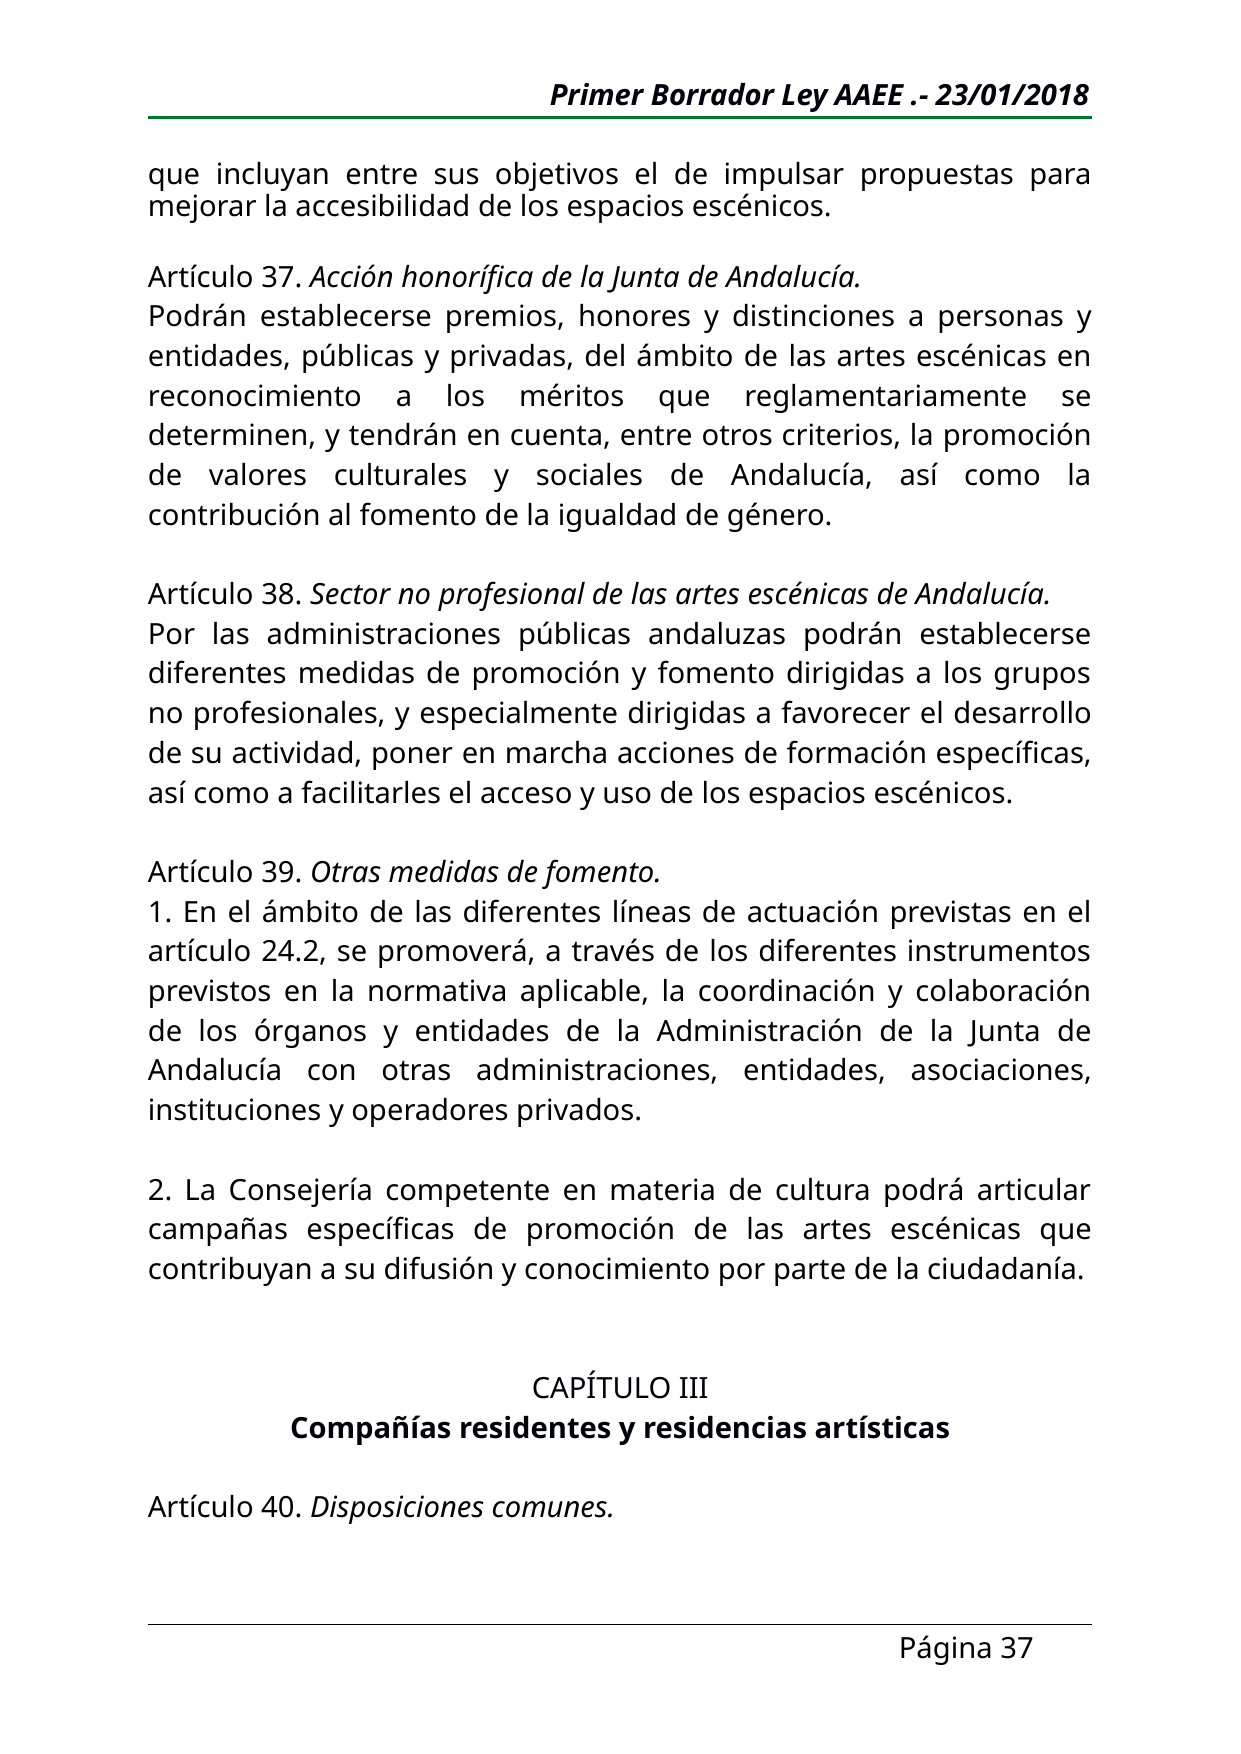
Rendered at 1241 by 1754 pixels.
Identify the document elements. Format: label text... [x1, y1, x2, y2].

list 1. En el ámbito de las diferentes líneas de actuación previstas en el artículo 24.2, se promoverá, a través de los diferentes instrumentos previstos en la normativa aplicable, la coordinación y colaboración de los órganos y entidades de la Administración de la Junta de Andalucía con otras administraciones, entidades, asociaciones, instituciones y operadores privados. [148, 891, 1092, 1129]
text que incluyan entre sus objetivos el de impulsar propuestas para mejorar la accesibilidad de los espacios escénicos. [148, 158, 1092, 223]
text CAPÍTULO III [148, 1367, 1092, 1407]
text Por las administraciones públicas andaluzas podrán establecerse diferentes medidas de promoción y fomento dirigidas a los grupos no profesionales, y especialmente dirigidas a favorecer el desarrollo de su actividad, poner en marcha acciones de formación específicas, así como a facilitarles el acceso y uso de los espacios escénicos. [148, 613, 1092, 812]
list Podrán establecerse premios, honores y distinciones a personas y entidades, públicas y privadas, del ámbito de las artes escénicas en reconocimiento a los méritos que reglamentariamente se determinen, y tendrán en cuenta, entre otros criterios, la promoción de valores culturales y sociales de Andalucía, así como la contribución al fomento de la igualdad de género. [148, 296, 1092, 534]
list 2. La Consejería competente en materia de cultura podrá articular campañas específicas de promoción de las artes escénicas que contribuyan a su difusión y conocimiento por parte de la ciudadanía. [148, 1169, 1092, 1288]
list Artículo 38. Sector no profesional de las artes escénicas de Andalucía. [148, 573, 1092, 613]
list Artículo 39. Otras medidas de fomento. [148, 851, 1092, 891]
text Artículo 40. Disposiciones comunes. [148, 1486, 1092, 1526]
text Artículo 37. Acción honorífica de la Junta de Andalucía. [148, 256, 1092, 296]
text Compañías residentes y residencias artísticas [148, 1407, 1092, 1447]
